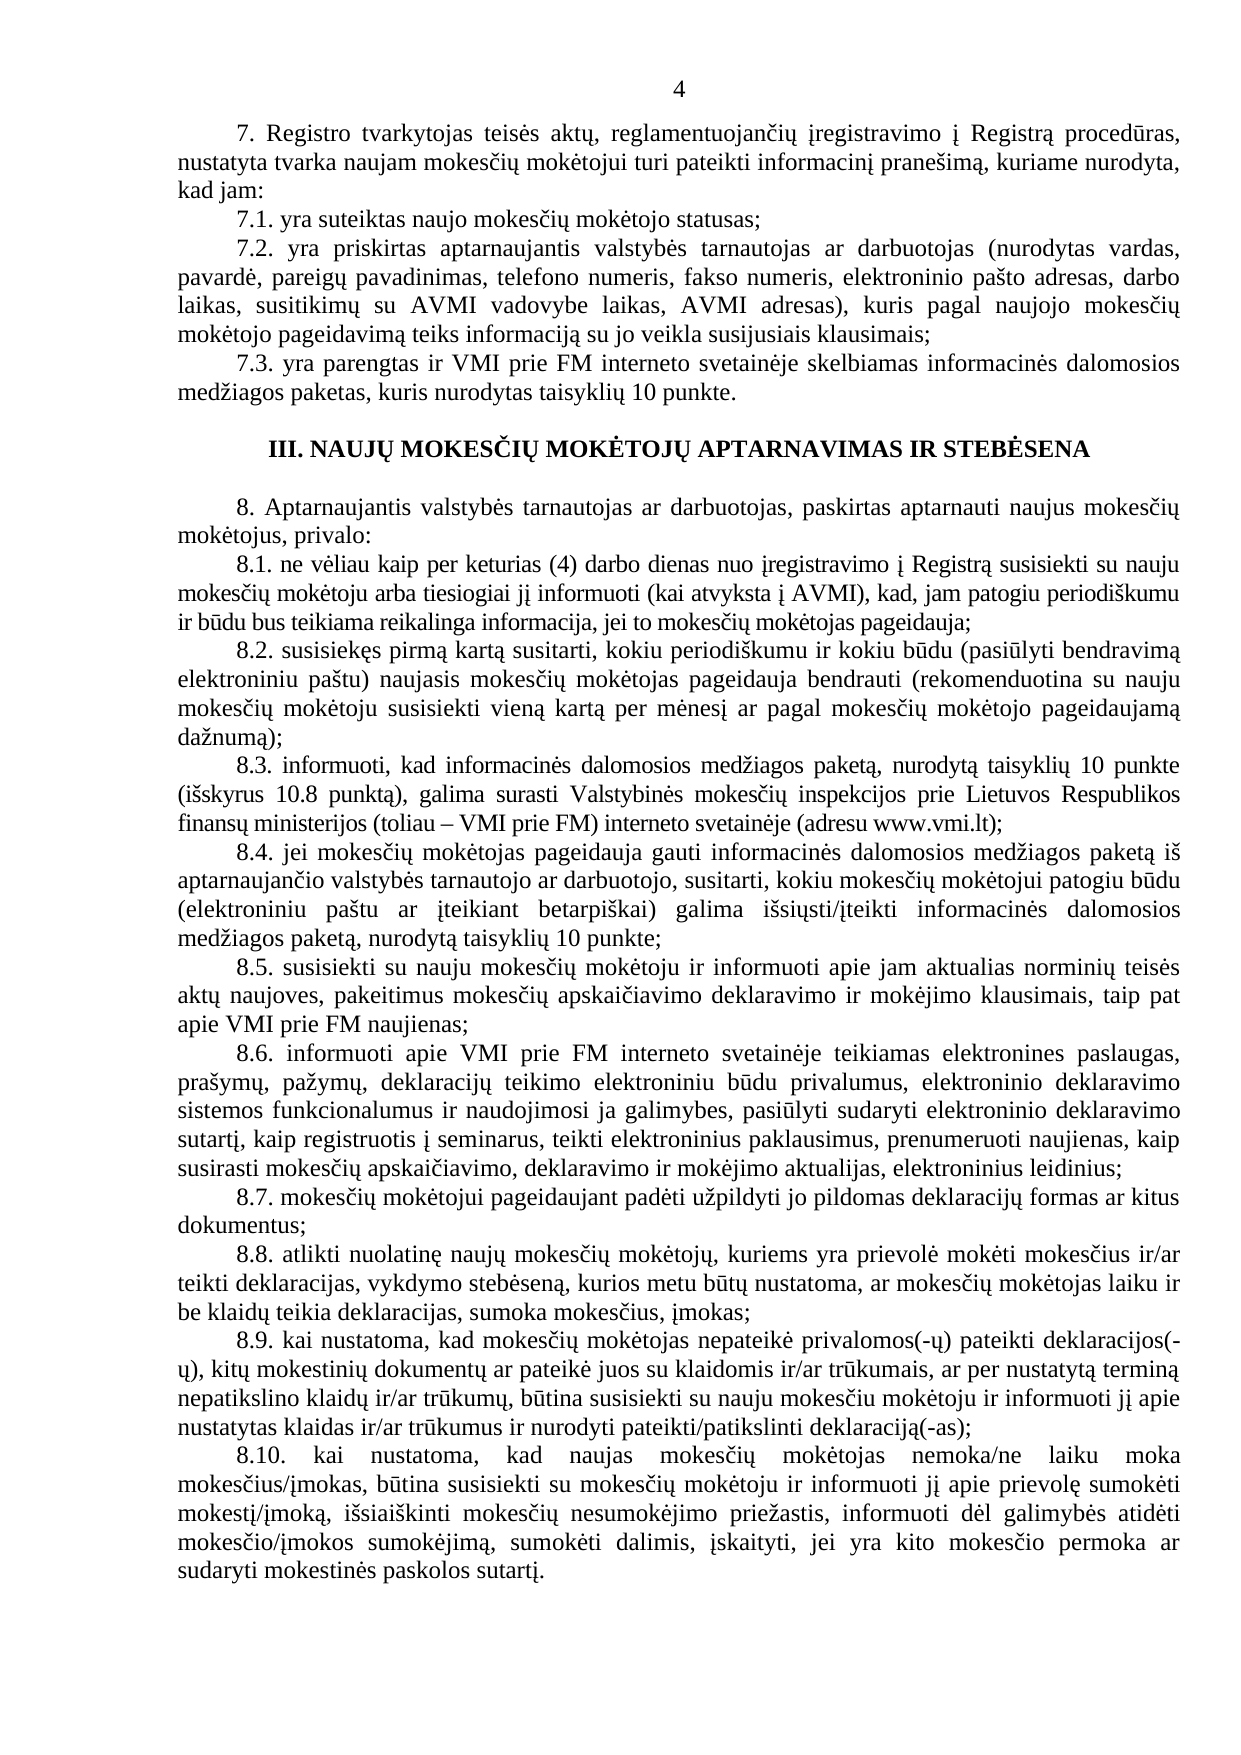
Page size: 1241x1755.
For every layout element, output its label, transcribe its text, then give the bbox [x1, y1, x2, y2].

text 8.9. kai nustatoma, kad mokesčių mokėtojas nepateikė privalomos(-ų) pateikti deklaracijos(-ų), kitų mokestinių dokumentų ar pateikė juos su klaidomis ir/ar trūkumais, ar per nustatytą terminą nepatikslino klaidų ir/ar trūkumų, būtina susisiekti su nauju mokesčiu mokėtoju ir informuoti jį apie nustatytas klaidas ir/ar trūkumus ir nurodyti pateikti/patikslinti deklaraciją(-as); [177, 1326, 1181, 1441]
text 8.10. kai nustatoma, kad naujas mokesčių mokėtojas nemoka/ne laiku moka mokesčius/įmokas, būtina susisiekti su mokesčių mokėtoju ir informuoti jį apie prievolę sumokėti mokestį/įmoką, išsiaiškinti mokesčių nesumokėjimo priežastis, informuoti dėl galimybės atidėti mokesčio/įmokos sumokėjimą, sumokėti dalimis, įskaityti, jei yra kito mokesčio permoka ar sudaryti mokestinės paskolos sutartį. [177, 1441, 1181, 1584]
text 7. Registro tvarkytojas teisės aktų, reglamentuojančių įregistravimo į Registrą procedūras, nustatyta tvarka naujam mokesčių mokėtojui turi pateikti informacinį pranešimą, kuriame nurodyta, kad jam: [177, 118, 1181, 204]
text 8.4. jei mokesčių mokėtojas pageidauja gauti informacinės dalomosios medžiagos paketą iš aptarnaujančio valstybės tarnautojo ar darbuotojo, susitarti, kokiu mokesčių mokėtojui patogiu būdu (elektroniniu paštu ar įteikiant betarpiškai) galima išsiųsti/įteikti informacinės dalomosios medžiagos paketą, nurodytą taisyklių 10 punkte; [177, 837, 1181, 952]
text 7.2. yra priskirtas aptarnaujantis valstybės tarnautojas ar darbuotojas (nurodytas vardas, pavardė, pareigų pavadinimas, telefono numeris, fakso numeris, elektroninio pašto adresas, darbo laikas, susitikimų su AVMI vadovybe laikas, AVMI adresas), kuris pagal naujojo mokesčių mokėtojo pageidavimą teiks informaciją su jo veikla susijusiais klausimais; [177, 233, 1181, 348]
text 8.6. informuoti apie VMI prie FM interneto svetainėje teikiamas elektronines paslaugas, prašymų, pažymų, deklaracijų teikimo elektroniniu būdu privalumus, elektroninio deklaravimo sistemos funkcionalumus ir naudojimosi ja galimybes, pasiūlyti sudaryti elektroninio deklaravimo sutartį, kaip registruotis į seminarus, teikti elektroninius paklausimus, prenumeruoti naujienas, kaip susirasti mokesčių apskaičiavimo, deklaravimo ir mokėjimo aktualijas, elektroninius leidinius; [177, 1038, 1181, 1182]
text 7.1. yra suteiktas naujo mokesčių mokėtojo statusas; [177, 204, 1181, 233]
text 8.5. susisiekti su nauju mokesčių mokėtoju ir informuoti apie jam aktualias norminių teisės aktų naujoves, pakeitimus mokesčių apskaičiavimo deklaravimo ir mokėjimo klausimais, taip pat apie VMI prie FM naujienas; [177, 952, 1181, 1038]
text 8.7. mokesčių mokėtojui pageidaujant padėti užpildyti jo pildomas deklaracijų formas ar kitus dokumentus; [177, 1182, 1181, 1239]
text 8. Aptarnaujantis valstybės tarnautojas ar darbuotojas, paskirtas aptarnauti naujus mokesčių mokėtojus, privalo: [177, 492, 1181, 549]
text 8.3. informuoti, kad informacinės dalomosios medžiagos paketą, nurodytą taisyklių 10 punkte (išskyrus 10.8 punktą), galima surasti Valstybinės mokesčių inspekcijos prie Lietuvos Respublikos finansų ministerijos (toliau – VMI prie FM) interneto svetainėje (adresu www.vmi.lt); [177, 751, 1181, 837]
text 8.8. atlikti nuolatinę naujų mokesčių mokėtojų, kuriems yra prievolė mokėti mokesčius ir/ar teikti deklaracijas, vykdymo stebėseną, kurios metu būtų nustatoma, ar mokesčių mokėtojas laiku ir be klaidų teikia deklaracijas, sumoka mokesčius, įmokas; [177, 1239, 1181, 1326]
text 7.3. yra parengtas ir VMI prie FM interneto svetainėje skelbiamas informacinės dalomosios medžiagos paketas, kuris nurodytas taisyklių 10 punkte. [177, 348, 1181, 406]
text 8.1. ne vėliau kaip per keturias (4) darbo dienas nuo įregistravimo į Registrą susisiekti su nauju mokesčių mokėtoju arba tiesiogiai jį informuoti (kai atvyksta į AVMI), kad, jam patogiu periodiškumu ir būdu bus teikiama reikalinga informacija, jei to mokesčių mokėtojas pageidauja; [177, 549, 1181, 636]
text III. NAUJŲ MOKESČIŲ MOKĖTOJŲ APTARNAVIMAS IR STEBĖSENA [177, 434, 1181, 463]
text 8.2. susisiekęs pirmą kartą susitarti, kokiu periodiškumu ir kokiu būdu (pasiūlyti bendravimą elektroniniu paštu) naujasis mokesčių mokėtojas pageidauja bendrauti (rekomenduotina su nauju mokesčių mokėtoju susisiekti vieną kartą per mėnesį ar pagal mokesčių mokėtojo pageidaujamą dažnumą); [177, 636, 1181, 751]
